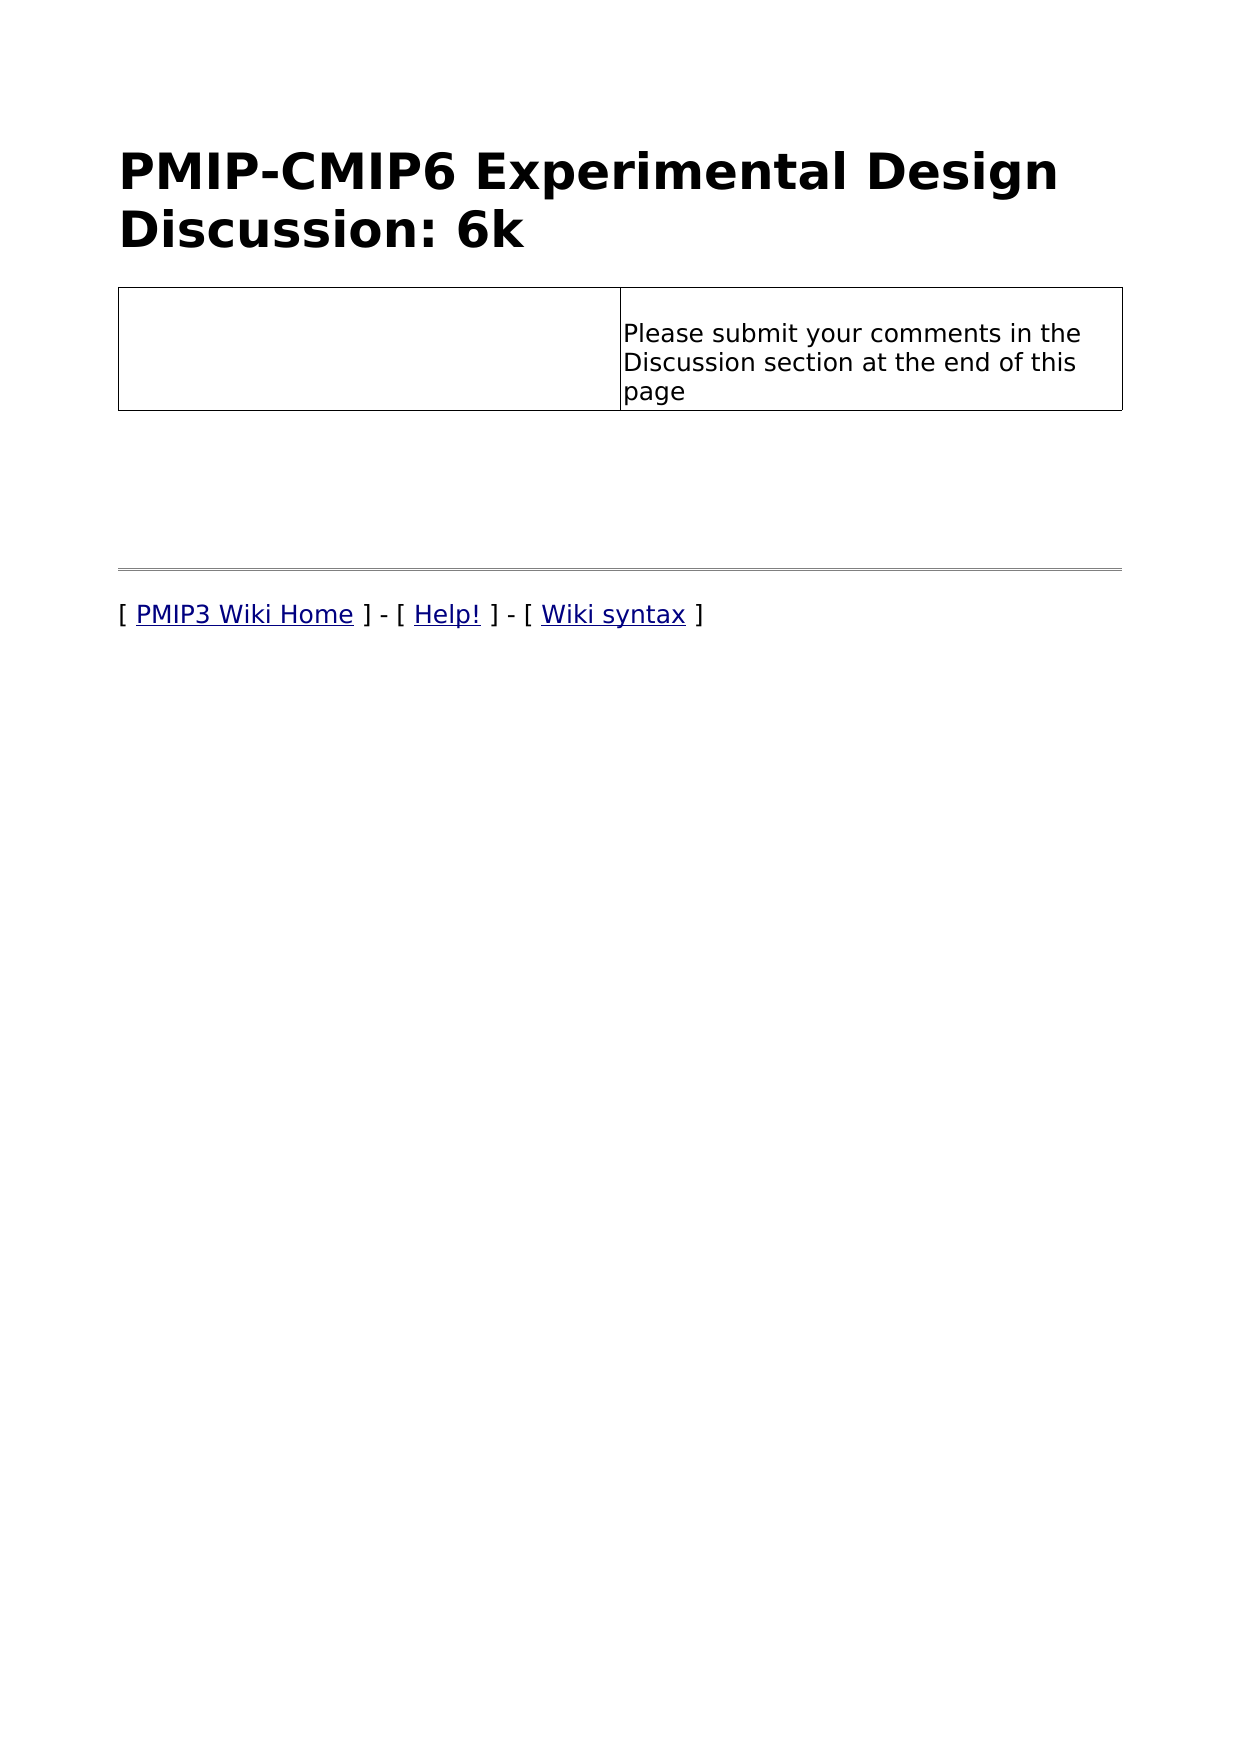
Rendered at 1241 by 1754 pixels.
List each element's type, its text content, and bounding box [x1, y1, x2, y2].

table_header Please submit your comments in the Discussion section at the end of this page [621, 288, 1122, 409]
subtitle PMIP-CMIP6 Experimental Design Discussion: 6k [118, 143, 1122, 259]
text [ PMIP3 Wiki Home ] - [ Help! ] - [ Wiki syntax ] [118, 600, 1122, 629]
table_header [119, 288, 620, 409]
